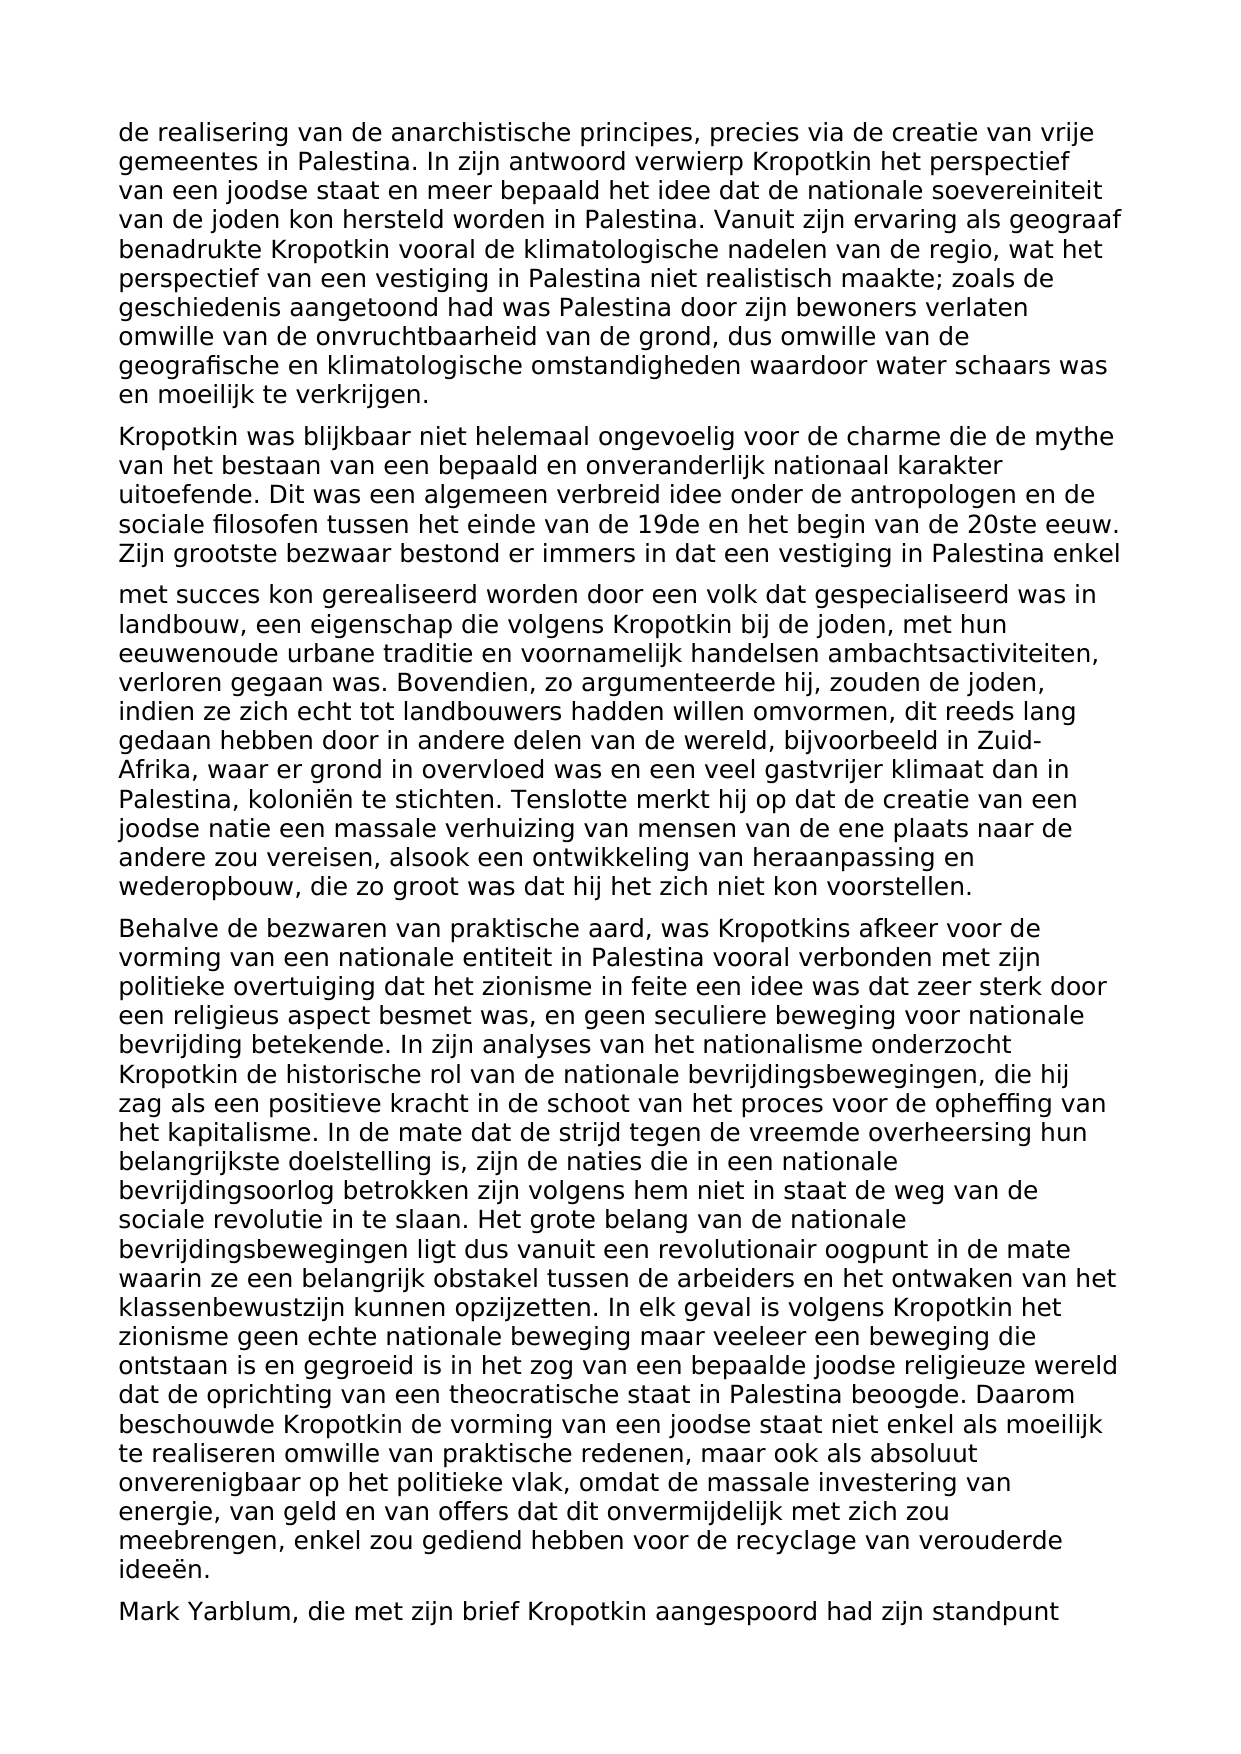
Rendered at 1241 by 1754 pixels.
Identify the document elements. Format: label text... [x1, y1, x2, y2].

text Kropotkin was blijkbaar niet helemaal ongevoelig voor de charme die de mythe van het bestaan van een bepaald en onveranderlijk nationaal karakter uitoefende. Dit was een algemeen verbreid idee onder de antropologen en de sociale filosofen tussen het einde van de 19de en het begin van de 20ste eeuw. Zijn grootste bezwaar bestond er immers in dat een vestiging in Palestina enkel [118, 422, 1122, 568]
text Mark Yarblum, die met zijn brief Kropotkin aangespoord had zijn standpunt [118, 1597, 1122, 1626]
text Behalve de bezwaren van praktische aard, was Kropotkins afkeer voor de vorming van een nationale entiteit in Palestina vooral verbonden met zijn politieke overtuiging dat het zionisme in feite een idee was dat zeer sterk door een religieus aspect besmet was, en geen seculiere beweging voor nationale bevrijding betekende. In zijn analyses van het nationalisme onderzocht Kropotkin de historische rol van de nationale bevrijdingsbewegingen, die hij zag als een positieve kracht in de schoot van het proces voor de opheffing van het kapitalisme. In de mate dat de strijd tegen de vreemde overheersing hun belangrijkste doelstelling is, zijn de naties die in een nationale bevrijdingsoorlog betrokken zijn volgens hem niet in staat de weg van de sociale revolutie in te slaan. Het grote belang van de nationale bevrijdingsbewegingen ligt dus vanuit een revolutionair oogpunt in de mate waarin ze een belangrijk obstakel tussen de arbeiders en het ontwaken van het klassenbewustzijn kunnen opzijzetten. In elk geval is volgens Kropotkin het zionisme geen echte nationale beweging maar veeleer een beweging die ontstaan is en gegroeid is in het zog van een bepaalde joodse religieuze wereld dat de oprichting van een theocratische staat in Palestina beoogde. Daarom beschouwde Kropotkin de vorming van een joodse staat niet enkel als moeilijk te realiseren omwille van praktische redenen, maar ook als absoluut onverenigbaar op het politieke vlak, omdat de massale investering van energie, van geld en van offers dat dit onvermijdelijk met zich zou meebrengen, enkel zou gediend hebben voor de recyclage van verouderde ideeën. [118, 914, 1122, 1585]
text met succes kon gerealiseerd worden door een volk dat gespecialiseerd was in landbouw, een eigenschap die volgens Kropotkin bij de joden, met hun eeuwenoude urbane traditie en voornamelijk handelsen ambachtsactiviteiten, verloren gegaan was. Bovendien, zo argumenteerde hij, zouden de joden, indien ze zich echt tot landbouwers hadden willen omvormen, dit reeds lang gedaan hebben door in andere delen van de wereld, bijvoorbeeld in Zuid-Afrika, waar er grond in overvloed was en een veel gastvrijer klimaat dan in Palestina, koloniën te stichten. Tenslotte merkt hij op dat de creatie van een joodse natie een massale verhuizing van mensen van de ene plaats naar de andere zou vereisen, alsook een ontwikkeling van heraanpassing en wederopbouw, die zo groot was dat hij het zich niet kon voorstellen. [118, 581, 1122, 901]
text de realisering van de anarchistische principes, precies via de creatie van vrije gemeentes in Palestina. In zijn antwoord verwierp Kropotkin het perspectief van een joodse staat en meer bepaald het idee dat de nationale soevereiniteit van de joden kon hersteld worden in Palestina. Vanuit zijn ervaring als geograaf benadrukte Kropotkin vooral de klimatologische nadelen van de regio, wat het perspectief van een vestiging in Palestina niet realistisch maakte; zoals de geschiedenis aangetoond had was Palestina door zijn bewoners verlaten omwille van de onvruchtbaarheid van de grond, dus omwille van de geografische en klimatologische omstandigheden waardoor water schaars was en moeilijk te verkrijgen. [118, 118, 1122, 410]
